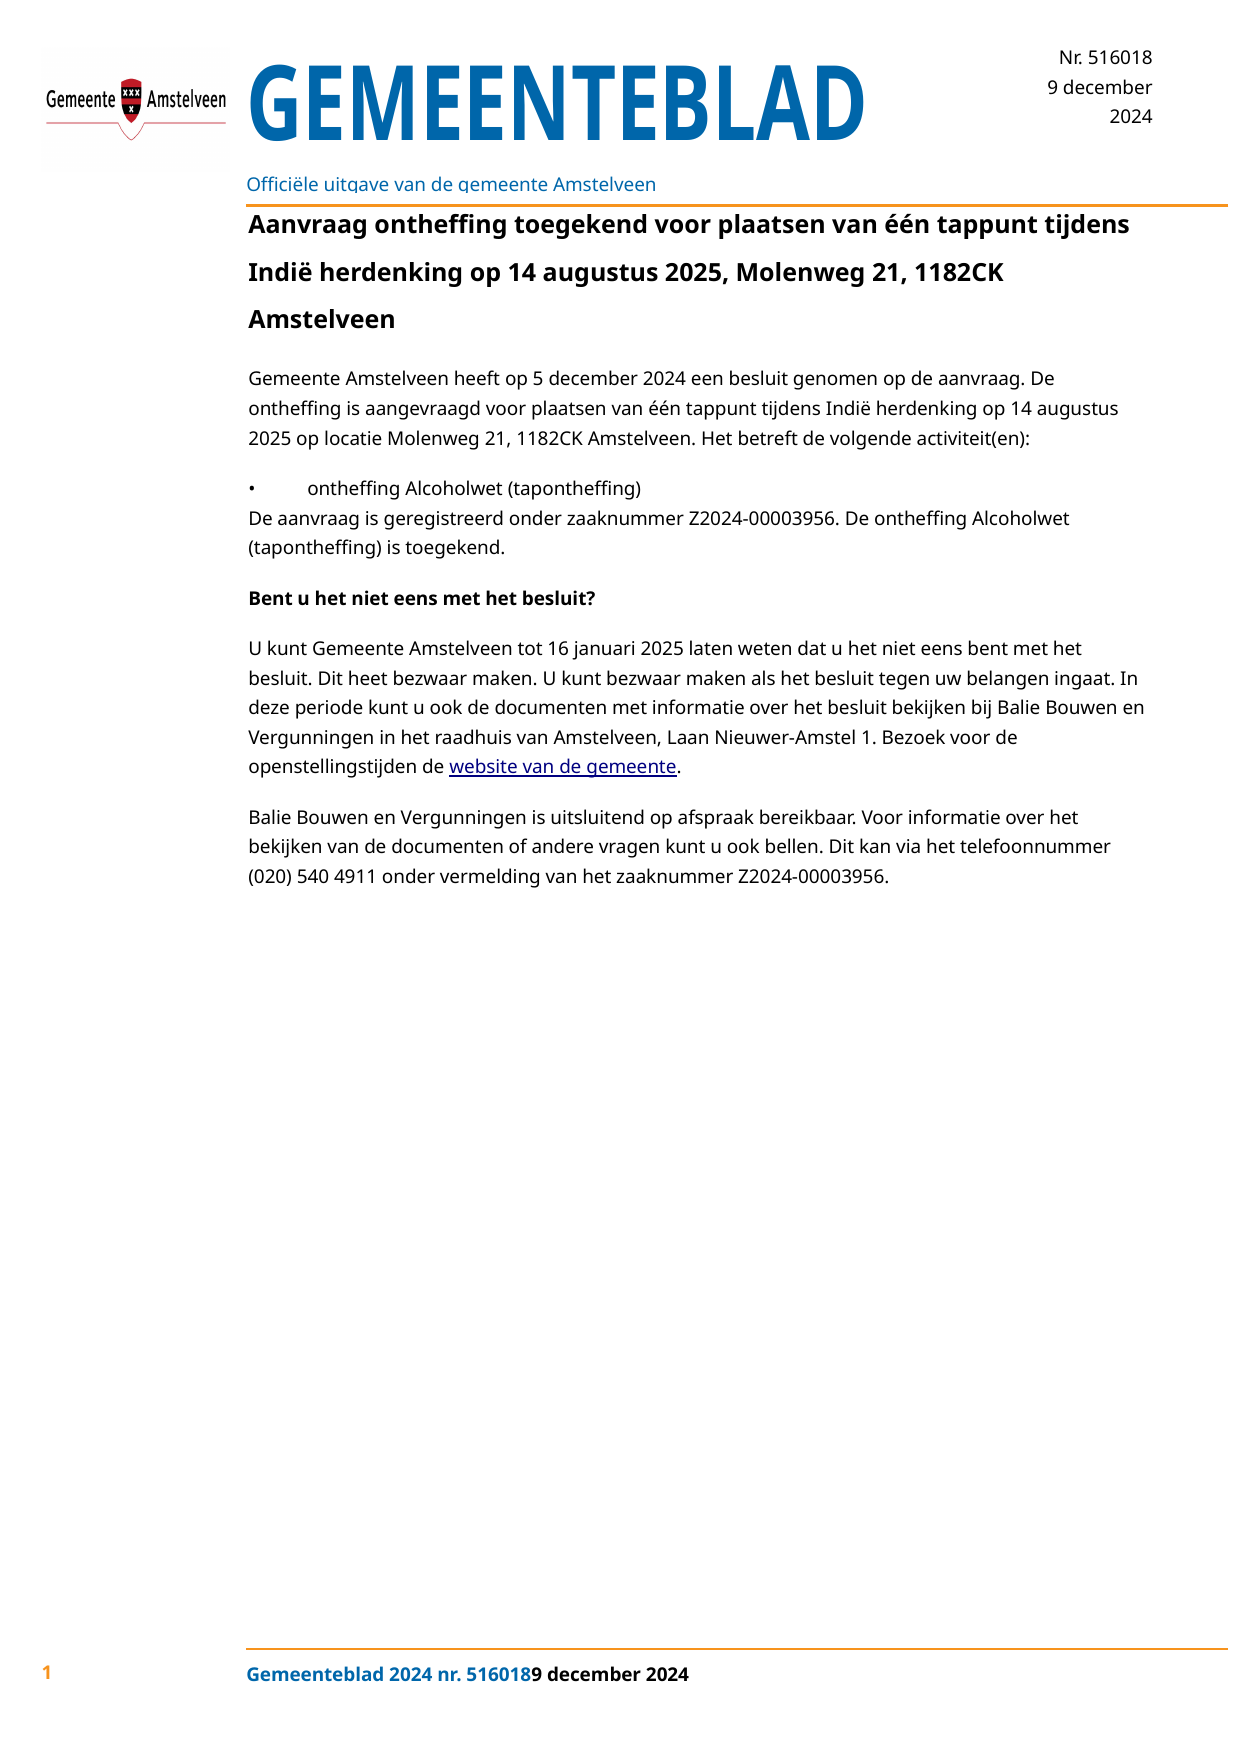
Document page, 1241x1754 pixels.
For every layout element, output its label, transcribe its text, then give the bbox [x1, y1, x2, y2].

text Bent u het niet eens met het besluit? [248, 585, 1152, 610]
text De aanvraag is geregistreerd onder zaaknummer Z2024-00003956. De ontheffing Alcoholwet (tapontheffing) is toegekend. [248, 505, 1152, 560]
text Gemeente Amstelveen heeft op 5 december 2024 een besluit genomen op de aanvraag. De ontheffing is aangevraagd voor plaatsen van één tappunt tijdens Indië herdenking op 14 augustus 2025 op locatie Molenweg 21, 1182CK Amstelveen. Het betreft de volgende activiteit(en): [248, 366, 1152, 450]
text Balie Bouwen en Vergunningen is uitsluitend op afspraak bereikbaar. Voor informatie over het bekijken van de documenten of andere vragen kunt u ook bellen. Dit kan via het telefoonnummer (020) 540 4911 onder vermelding van het zaaknummer Z2024-00003956. [248, 804, 1152, 889]
text U kunt Gemeente Amstelveen tot 16 januari 2025 laten weten dat u het niet eens bent met het besluit. Dit heet bezwaar maken. U kunt bezwaar maken als het besluit tegen uw belangen ingaat. In deze periode kunt u ook de documenten met informatie over het besluit bekijken bij Balie Bouwen en Vergunningen in het raadhuis van Amstelveen, Laan Nieuwer-Amstel 1. Bezoek voor de openstellingstijden de website van de gemeente. [248, 635, 1152, 779]
picture [41, 47, 231, 172]
text Aanvraag ontheffing toegekend voor plaatsen van één tappunt tijdens Indië herdenking op 14 augustus 2025, Molenweg 21, 1182CK Amstelveen [248, 207, 1152, 336]
list ontheffing Alcoholwet (tapontheffing) [248, 475, 1152, 501]
